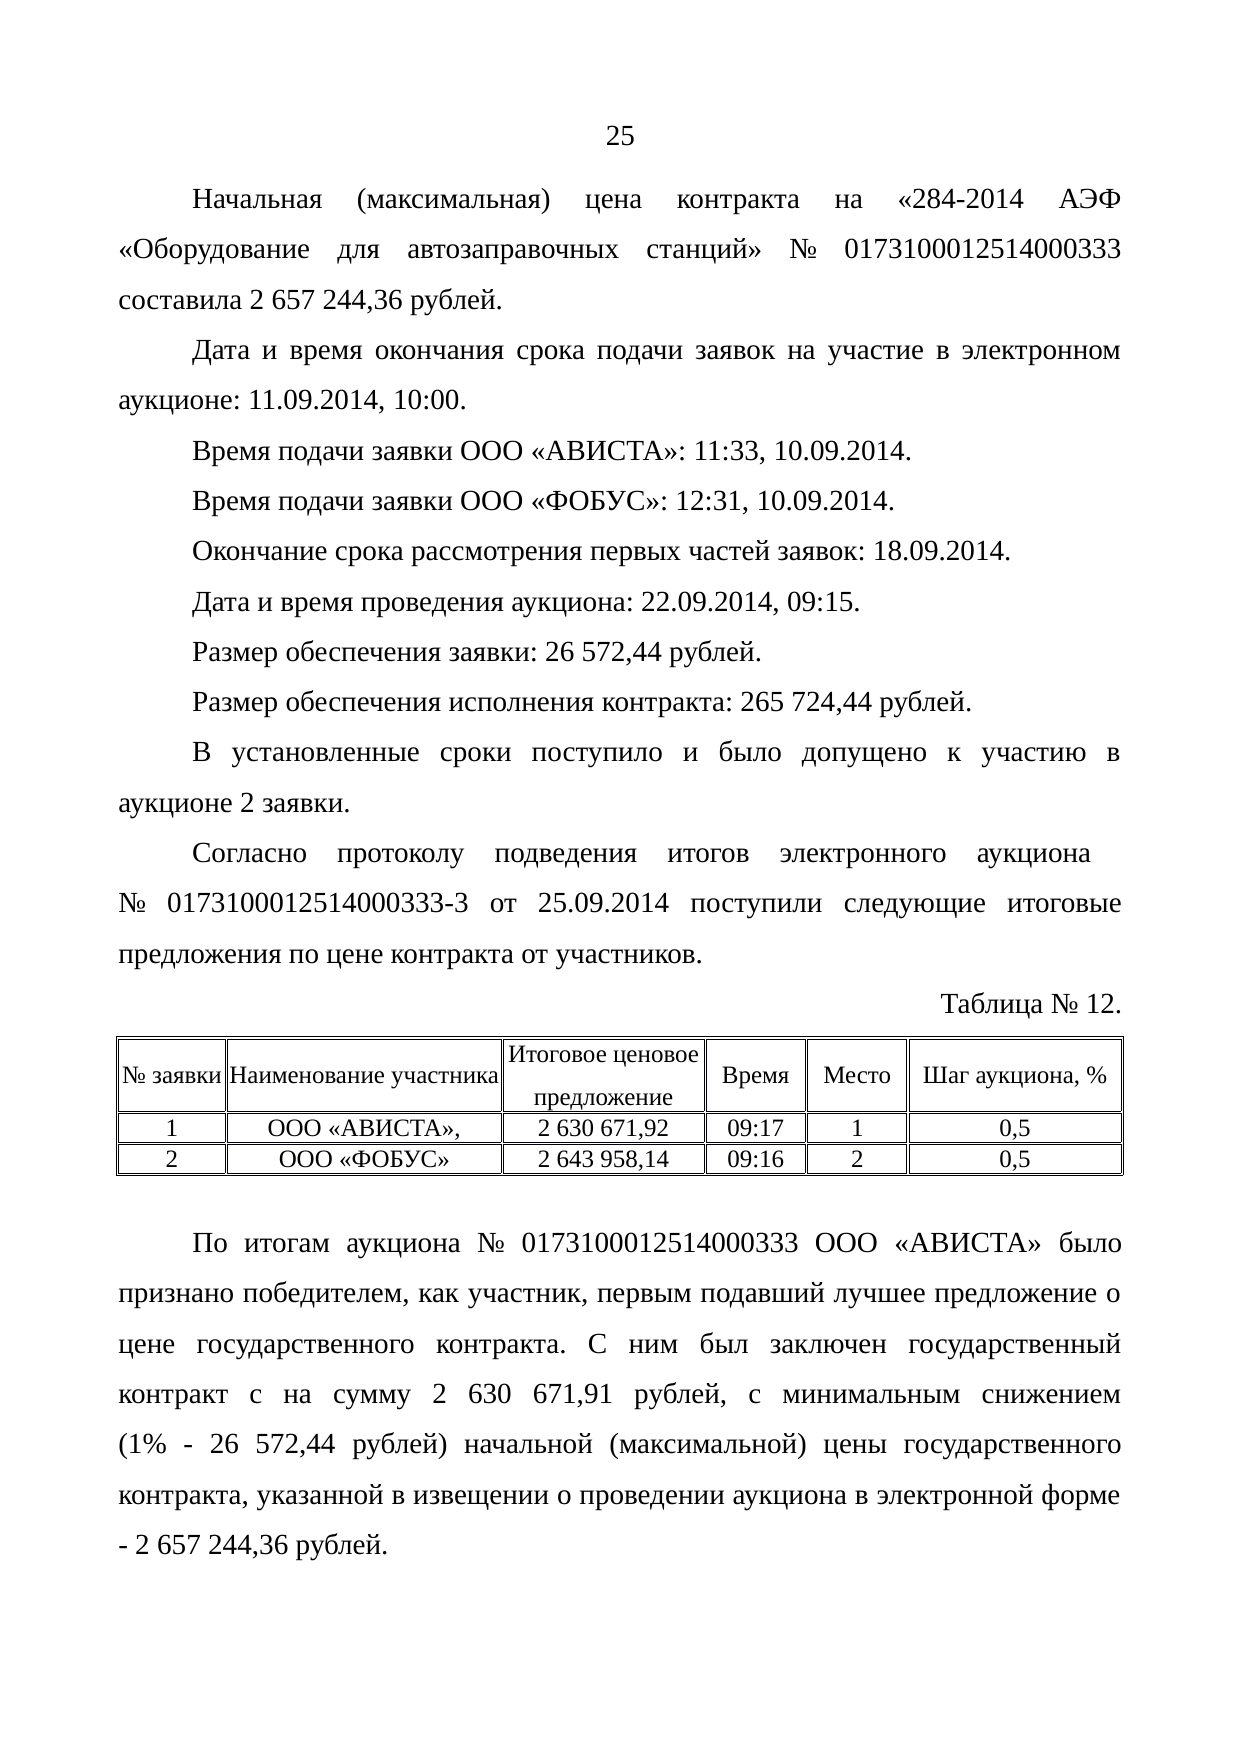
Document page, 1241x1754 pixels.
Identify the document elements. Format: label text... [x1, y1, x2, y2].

text По итогам аукциона № 0173100012514000333 ООО «АВИСТА» было признано победителем, как участник, первым подавший лучшее предложение о цене государственного контракта. С ним был заключен государственный контракт с на сумму 2 630 671,91 рублей, с минимальным снижением (1% - 26 572,44 рублей) начальной (максимальной) цены государственного контракта, указанной в извещении о проведении аукциона в электронной форме - 2 657 244,36 рублей. [118, 1225, 1122, 1561]
table_cell 09:16 [707, 1145, 805, 1173]
table_cell 2 630 671,92 [504, 1114, 704, 1142]
table_cell 2 643 958,14 [504, 1145, 704, 1173]
text Размер обеспечения исполнения контракта: 265 724,44 рублей. [118, 684, 1122, 718]
table_cell ООО «ФОБУС» [228, 1145, 501, 1173]
table_cell 09:17 [707, 1114, 805, 1142]
table_header Время [707, 1040, 805, 1111]
table_header Место [808, 1040, 906, 1111]
table_header № заявки [119, 1040, 225, 1111]
table_cell 2 [808, 1145, 906, 1173]
table_cell 1 [119, 1114, 225, 1142]
text Окончание срока рассмотрения первых частей заявок: 18.09.2014. [118, 533, 1122, 567]
text Дата и время проведения аукциона: 22.09.2014, 09:15. [118, 584, 1122, 617]
table_cell 2 [119, 1145, 225, 1173]
table_cell 0,5 [910, 1145, 1121, 1173]
table_cell 0,5 [910, 1114, 1121, 1142]
text Таблица № 12. [118, 986, 1122, 1020]
text Дата и время окончания срока подачи заявок на участие в электронном аукционе: 11.09.2014, 10:00. [118, 332, 1122, 416]
text Размер обеспечения заявки: 26 572,44 рублей. [118, 634, 1122, 667]
text Начальная (максимальная) цена контракта на «284-2014 АЭФ «Оборудование для автозаправочных станций» № 0173100012514000333 составила 2 657 244,36 рублей. [118, 181, 1122, 315]
table_cell 1 [808, 1114, 906, 1142]
text Время подачи заявки ООО «ФОБУС»: 12:31, 10.09.2014. [118, 483, 1122, 517]
table_header Итоговое ценовое предложение [504, 1040, 704, 1111]
table_header Наименование участника [228, 1040, 501, 1111]
table_header Шаг аукциона, % [910, 1040, 1121, 1111]
text Согласно протоколу подведения итогов электронного аукциона № 0173100012514000333-3 от 25.09.2014 поступили следующие итоговые предложения по цене контракта от участников. [118, 835, 1122, 969]
text Время подачи заявки ООО «АВИСТА»: 11:33, 10.09.2014. [118, 433, 1122, 466]
text В установленные сроки поступило и было допущено к участию в аукционе 2 заявки. [118, 734, 1122, 818]
table_cell ООО «АВИСТА», [228, 1114, 501, 1142]
